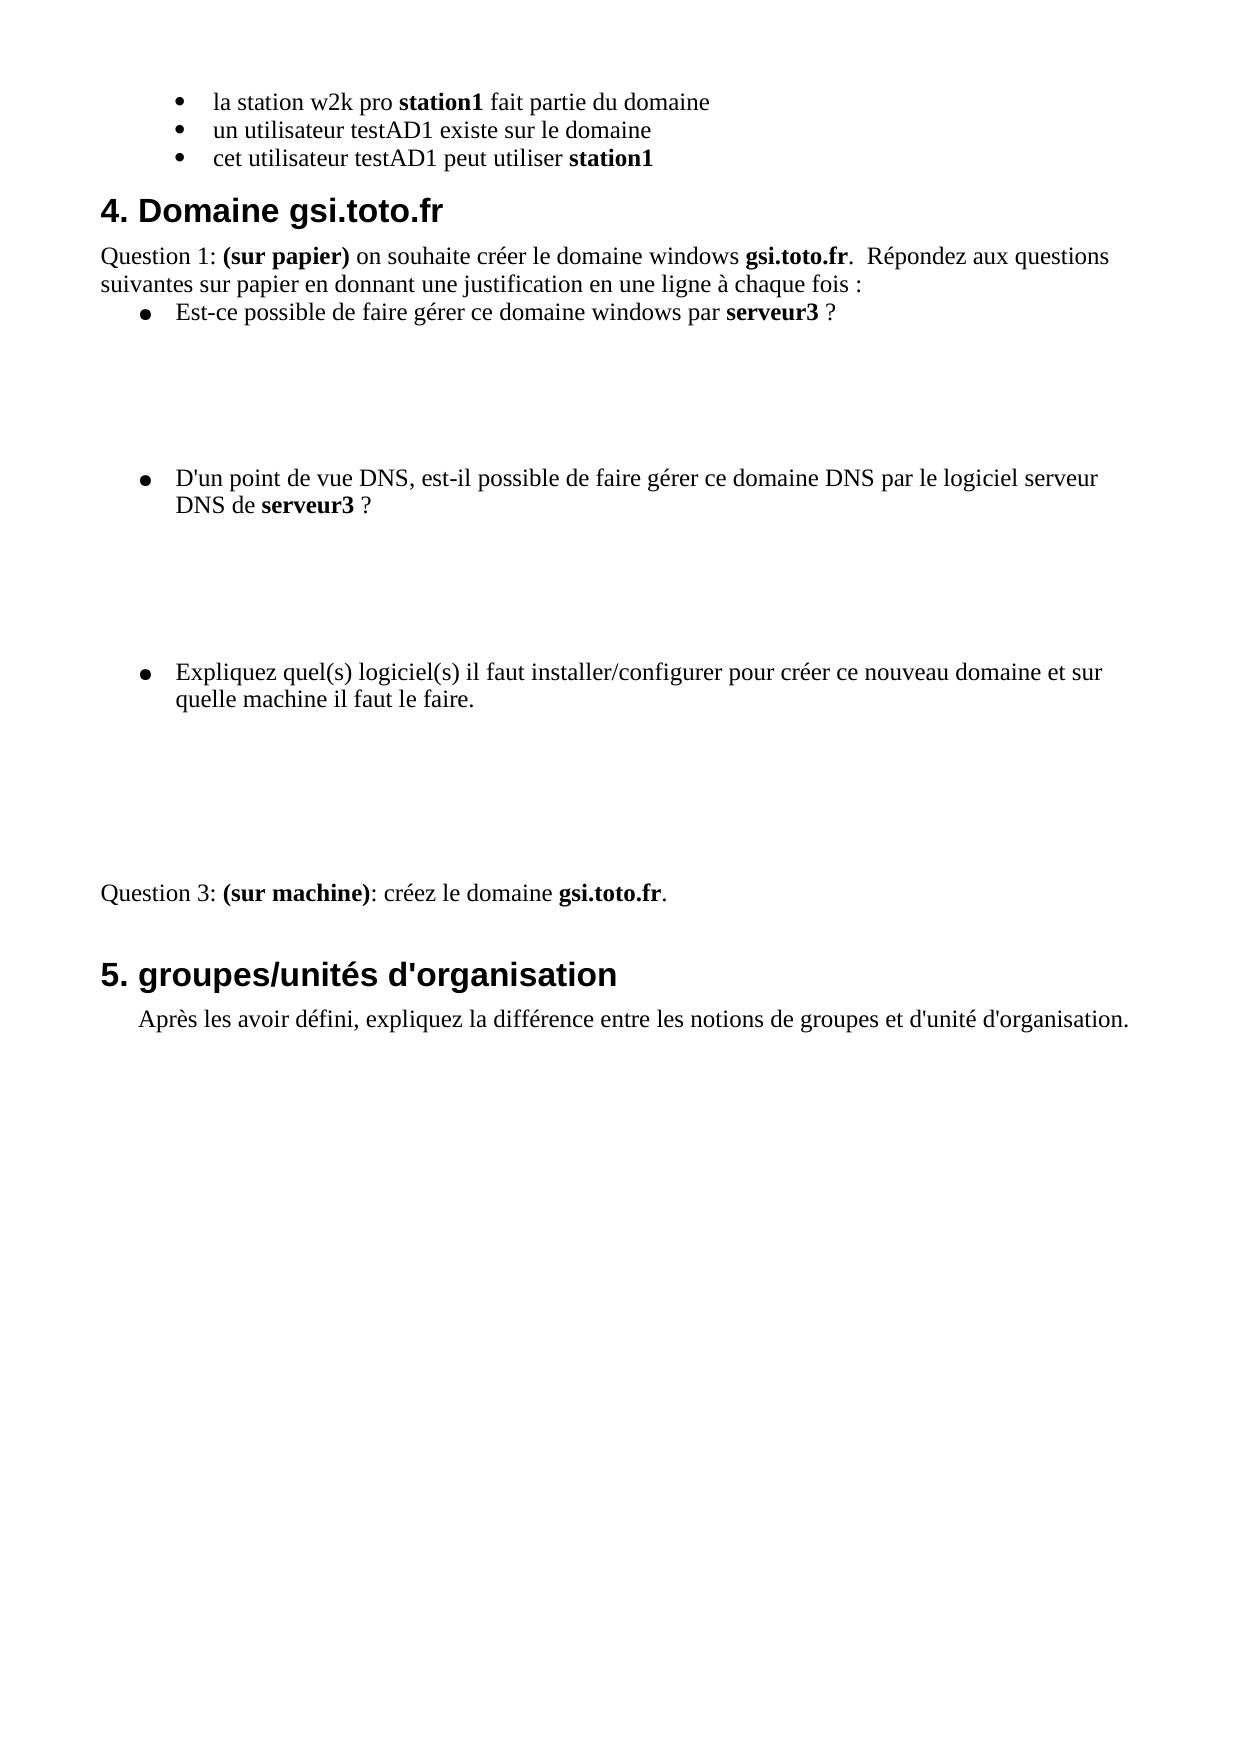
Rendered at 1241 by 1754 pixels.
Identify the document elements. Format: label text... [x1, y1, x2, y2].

list cet utilisateur testAD1 peut utiliser station1 [175, 144, 1140, 172]
list groupes/unités d'organisation [100, 956, 1140, 993]
list Domaine gsi.toto.fr [100, 192, 1140, 230]
list Expliquez quel(s) logiciel(s) il faut installer/configurer pour créer ce nouveau domaine et sur quelle machine il faut le faire. [138, 658, 1140, 713]
list la station w2k pro station1 fait partie du domaine [175, 88, 1140, 116]
text Après les avoir défini, expliquez la différence entre les notions de groupes et d'unité d'organisation. [138, 1006, 1140, 1033]
list D'un point de vue DNS, est-il possible de faire gérer ce domaine DNS par le logiciel serveur DNS de serveur3 ? [138, 464, 1140, 519]
text Question 1: (sur papier) on souhaite créer le domaine windows gsi.toto.fr. Répondez aux questions suivantes sur papier en donnant une justification en une ligne à chaque fois : [100, 242, 1140, 298]
list Est-ce possible de faire gérer ce domaine windows par serveur3 ? [138, 298, 1140, 325]
list un utilisateur testAD1 existe sur le domaine [175, 116, 1140, 144]
text Question 3: (sur machine): créez le domaine gsi.toto.fr. [100, 879, 1140, 907]
